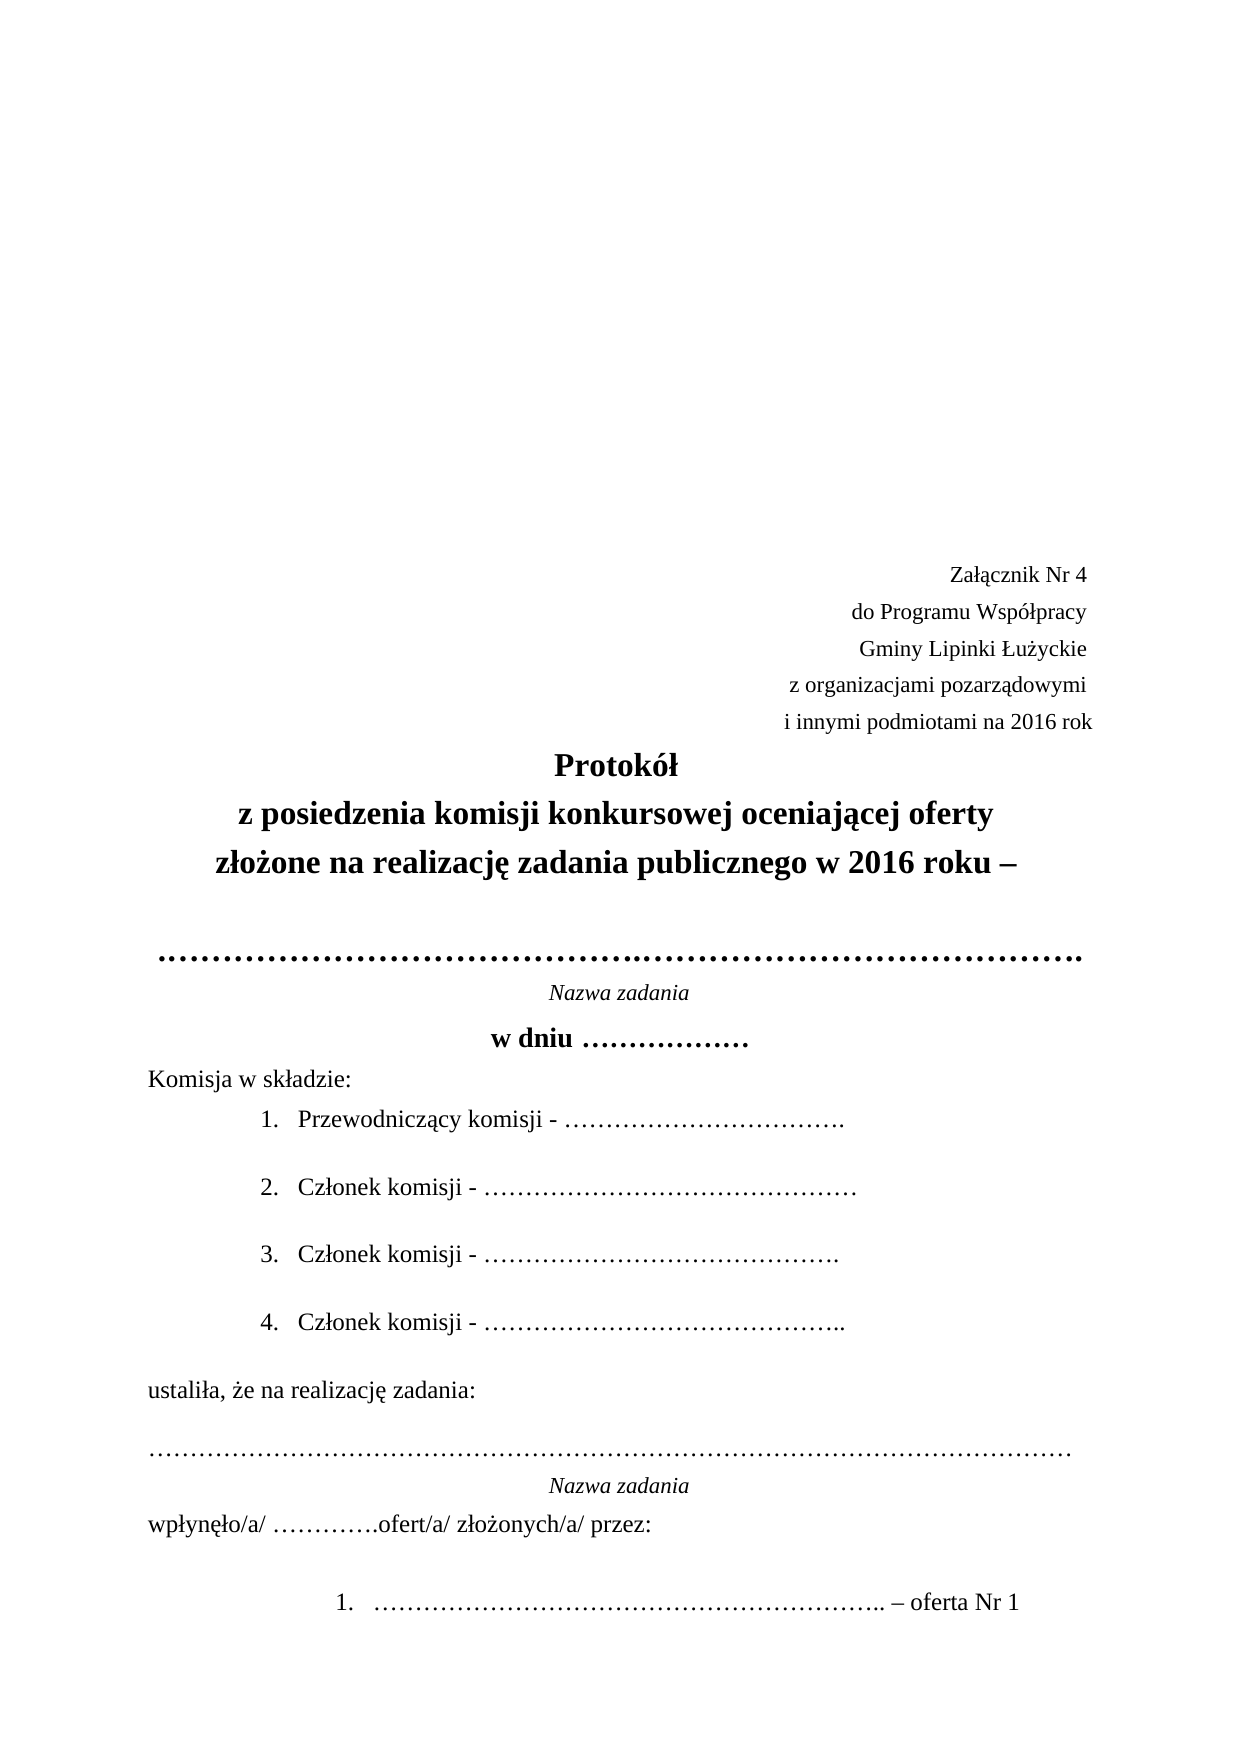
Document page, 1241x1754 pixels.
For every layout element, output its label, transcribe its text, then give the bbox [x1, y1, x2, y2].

text ………………………………………………………………………………………………… [148, 1433, 1093, 1462]
text Protokół [148, 745, 1093, 783]
list Członek komisji - ……………………………………… [260, 1172, 1093, 1200]
text do Programu Współpracy [148, 598, 1093, 624]
list …………………………………………………….. – oferta Nr 1 [335, 1587, 1093, 1616]
list Członek komisji - …………………………………….. [260, 1307, 1093, 1336]
text ustaliła, że na realizację zadania: [148, 1375, 1093, 1404]
text .…………………………………….…………………………………. [148, 930, 1093, 969]
text Komisja w składzie: [148, 1064, 1093, 1093]
text z posiedzenia komisji konkursowej oceniającej oferty [148, 794, 1093, 832]
list Przewodniczący komisji - ……………………………. [260, 1104, 1093, 1132]
text z organizacjami pozarządowymi [148, 671, 1093, 698]
text wpłynęło/a/ ………….ofert/a/ złożonych/a/ przez: [148, 1509, 1093, 1538]
text w dniu ……………… [148, 1016, 1093, 1054]
text i innymi podmiotami na 2016 rok [148, 708, 1093, 734]
text Nazwa zadania [148, 1472, 1093, 1498]
text Załącznik Nr 4 [885, 559, 1093, 587]
text Nazwa zadania [148, 979, 1093, 1005]
text Gminy Lipinki Łużyckie [148, 634, 1093, 661]
text złożone na realizację zadania publicznego w 2016 roku – [148, 842, 1093, 881]
list Członek komisji - ……………………………………. [260, 1239, 1093, 1268]
